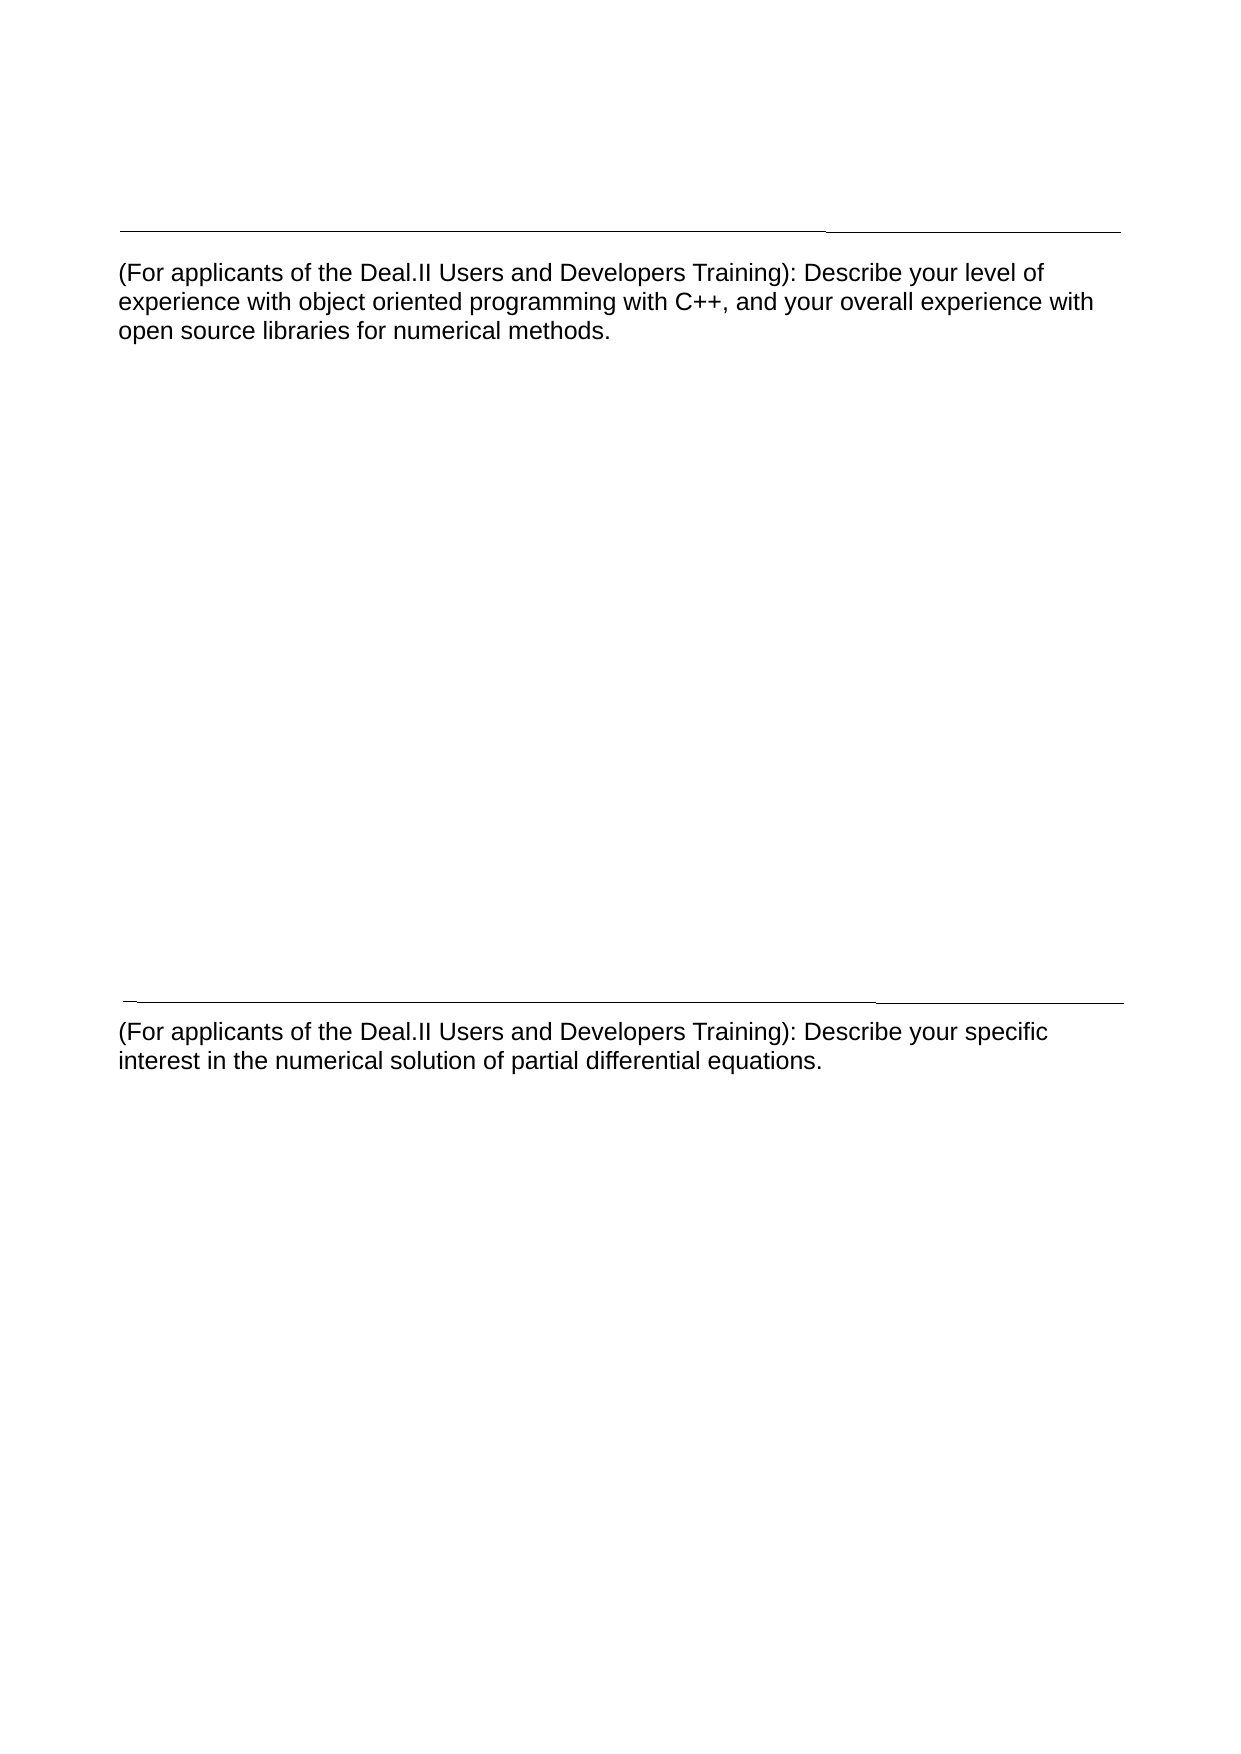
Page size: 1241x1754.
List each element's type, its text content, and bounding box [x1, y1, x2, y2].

text (For applicants of the Deal.II Users and Developers Training): Describe your level of experience with object oriented programming with C++, and your overall experience with open source libraries for numerical methods. [118, 258, 1122, 344]
text (For applicants of the Deal.II Users and Developers Training): Describe your specific interest in the numerical solution of partial differential equations. [118, 1017, 1122, 1074]
